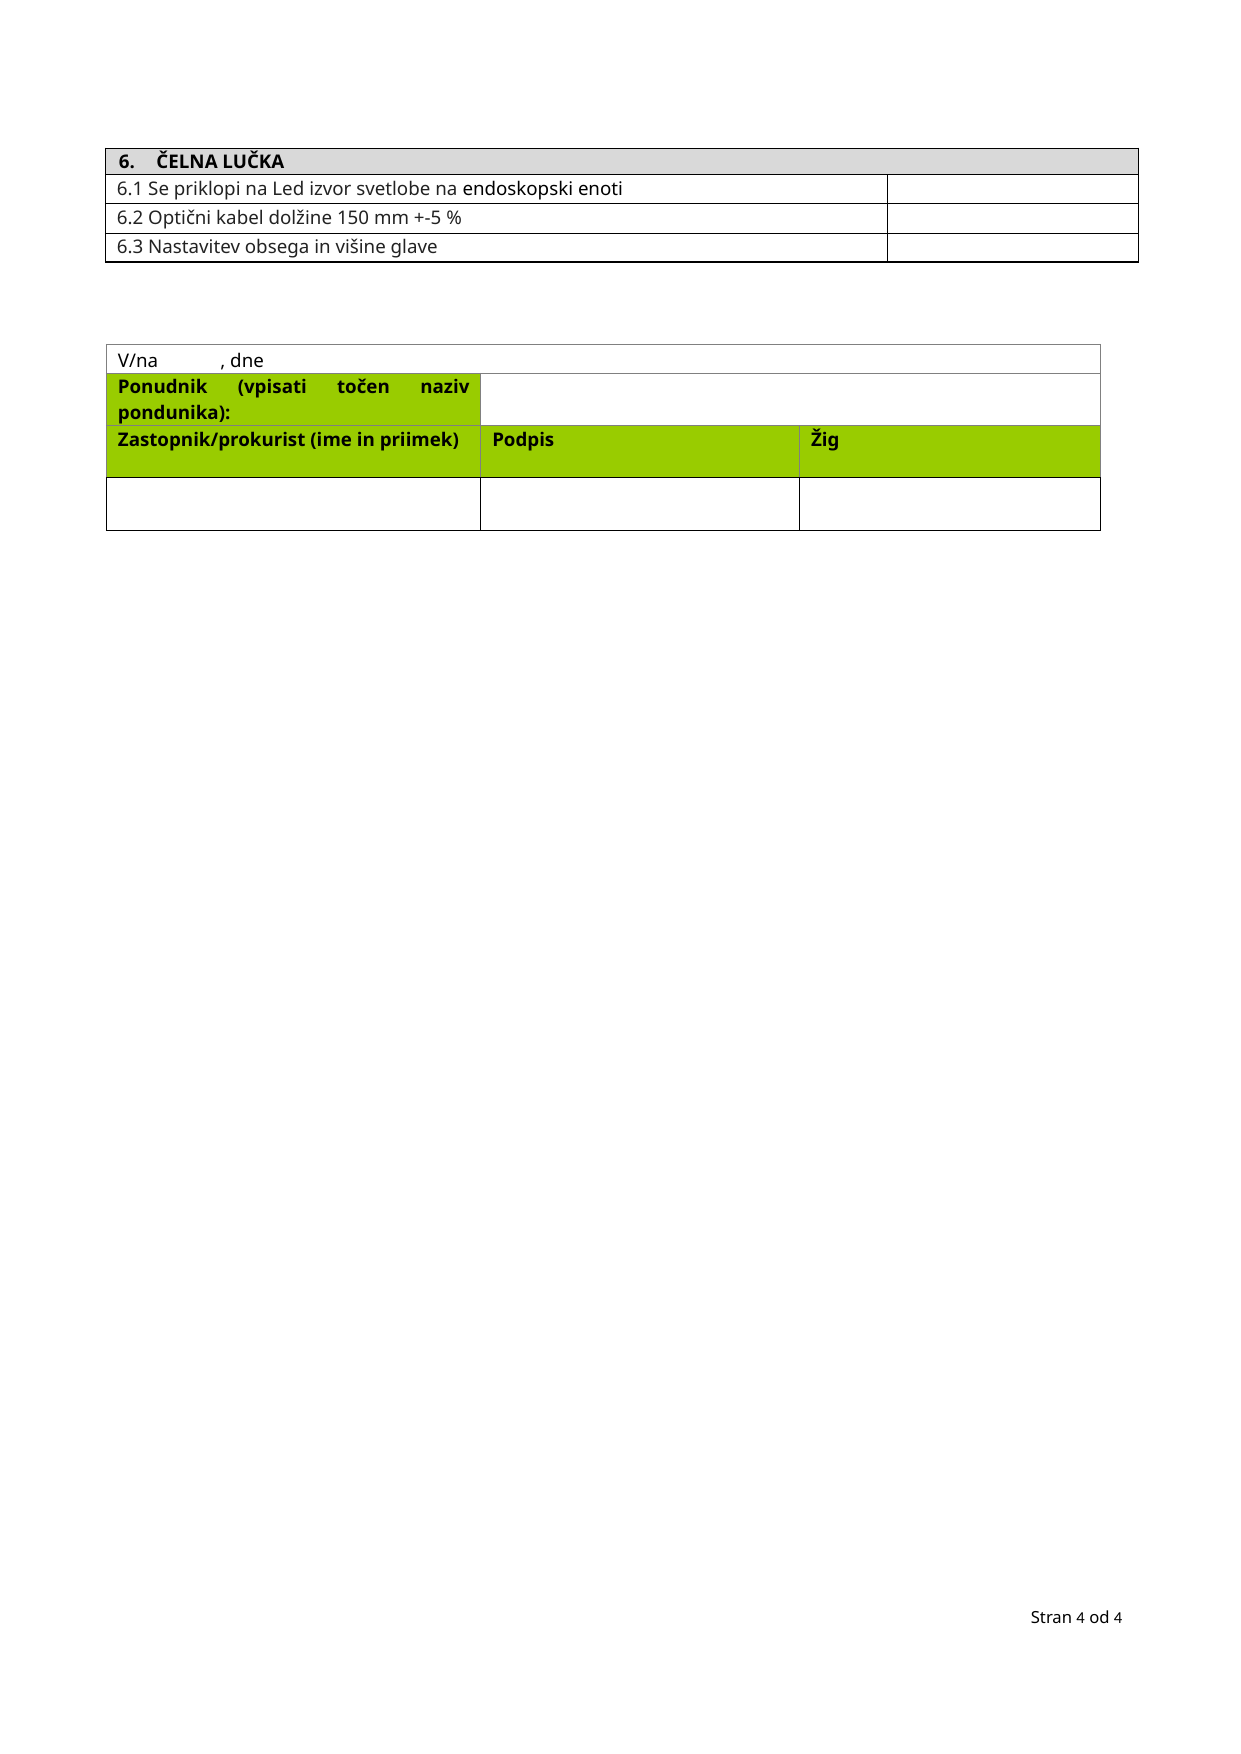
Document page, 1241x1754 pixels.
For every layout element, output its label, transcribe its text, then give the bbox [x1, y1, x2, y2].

table_cell 6.3 Nastavitev obsega in višine glave [106, 234, 887, 261]
table_cell [888, 234, 1138, 261]
table_cell [481, 374, 1100, 425]
table_cell 6.2 Optični kabel dolžine 150 mm +-5 % [106, 204, 887, 232]
table_cell [800, 478, 1100, 530]
table_cell [107, 478, 480, 530]
table_cell Ponudnik (vpisati točen naziv pondunika): [107, 374, 480, 425]
table_cell Podpis [481, 426, 799, 477]
table_cell ČELNA LUČKA [106, 149, 1138, 174]
table_cell [888, 175, 1138, 203]
table_cell [481, 478, 799, 530]
table_header V/na , dne [107, 345, 1100, 373]
table_cell Zastopnik/prokurist (ime in priimek) [107, 426, 480, 477]
table_cell [888, 204, 1138, 232]
table_cell 6.1 Se priklopi na Led izvor svetlobe na endoskopski enoti [106, 175, 887, 203]
table_cell Žig [800, 426, 1100, 477]
